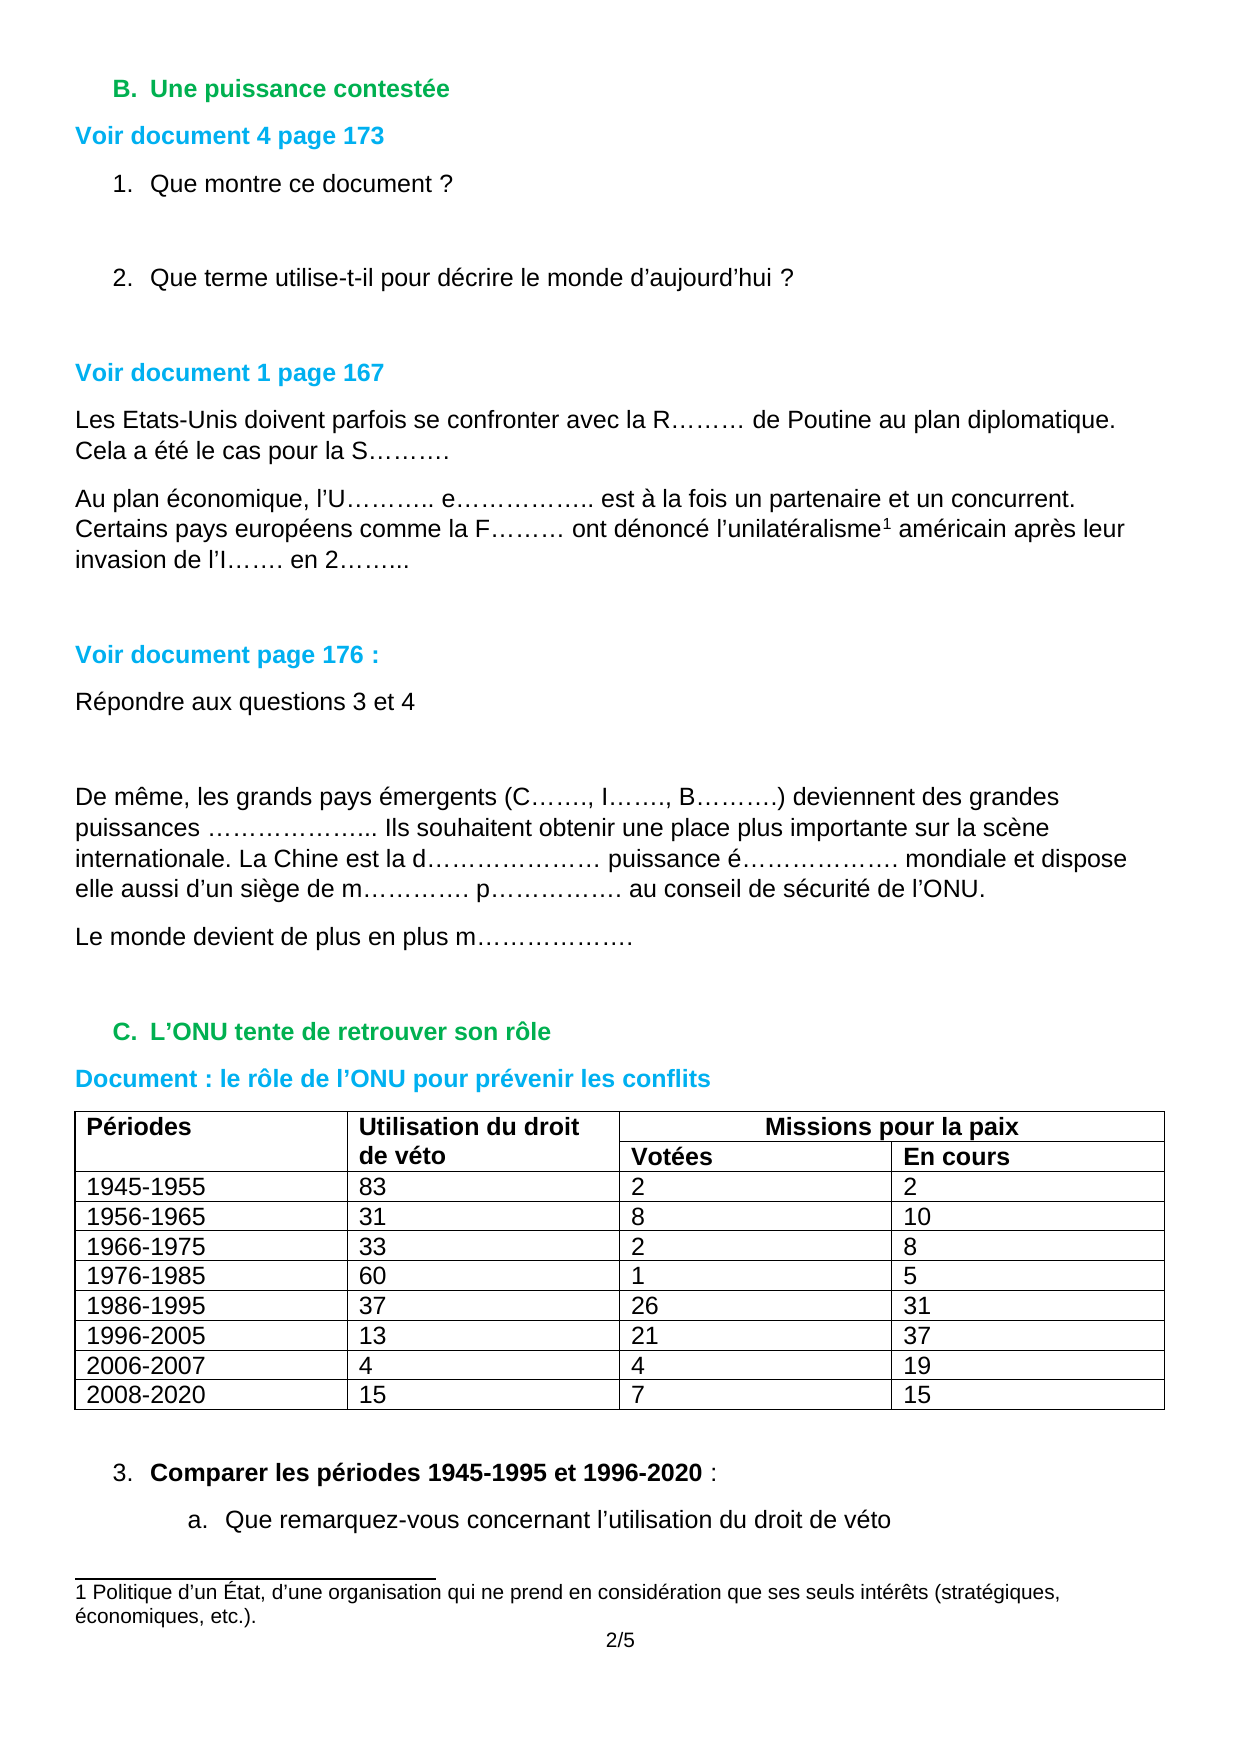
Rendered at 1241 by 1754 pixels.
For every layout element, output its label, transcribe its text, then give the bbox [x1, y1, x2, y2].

text Document : le rôle de l’ONU pour prévenir les conflits [75, 1064, 1165, 1093]
table_cell 1956-1965 [76, 1202, 347, 1230]
list Que montre ce document ? [112, 168, 1165, 197]
table_cell 2006-2007 [76, 1351, 347, 1379]
table_cell 83 [348, 1172, 619, 1201]
list Que remarquez-vous concernant l’utilisation du droit de véto [187, 1505, 1165, 1534]
table_header Missions pour la paix [620, 1112, 1164, 1141]
table_cell 26 [620, 1291, 891, 1320]
list Comparer les périodes 1945-1995 et 1996-2020 : [112, 1458, 1165, 1486]
list Une puissance contestée [112, 74, 1165, 102]
table_cell 21 [620, 1321, 891, 1349]
table_cell 1966-1975 [76, 1231, 347, 1260]
list L’ONU tente de retrouver son rôle [112, 1016, 1165, 1045]
table_cell 1996-2005 [76, 1321, 347, 1349]
text Répondre aux questions 3 et 4 [75, 687, 1165, 716]
text Voir document 4 page 173 [75, 121, 1165, 150]
text Politique d’un État, d’une organisation qui ne prend en considération que ses seuls intérêts (stratégiques, économiques, etc.). [75, 1579, 1165, 1627]
table_cell 1976-1985 [76, 1261, 347, 1290]
table_cell 5 [892, 1261, 1164, 1290]
table_header Utilisation du droit de véto [348, 1112, 619, 1171]
table_cell 2 [620, 1231, 891, 1260]
table_cell Votées [620, 1142, 891, 1171]
text Le monde devient de plus en plus m………………. [75, 922, 1165, 950]
table_cell 4 [620, 1351, 891, 1379]
table_cell 8 [892, 1231, 1164, 1260]
table_cell 10 [892, 1202, 1164, 1230]
table_cell 33 [348, 1231, 619, 1260]
table_cell 2 [620, 1172, 891, 1201]
table_cell 15 [892, 1380, 1164, 1409]
table_cell 1 [620, 1261, 891, 1290]
table_cell 1986-1995 [76, 1291, 347, 1320]
text Voir document 1 page 167 [75, 358, 1165, 387]
table_cell En cours [892, 1142, 1164, 1171]
table_cell 8 [620, 1202, 891, 1230]
table_cell 7 [620, 1380, 891, 1409]
table_cell 1945-1955 [76, 1172, 347, 1201]
table_cell 2008-2020 [76, 1380, 347, 1409]
table_cell 37 [348, 1291, 619, 1320]
table_cell 13 [348, 1321, 619, 1349]
text Voir document page 176 : [75, 640, 1165, 669]
list Que terme utilise-t-il pour décrire le monde d’aujourd’hui ? [112, 263, 1165, 292]
table_cell 4 [348, 1351, 619, 1379]
table_header Périodes [76, 1112, 347, 1171]
text Au plan économique, l’U……….. e…………….. est à la fois un partenaire et un concurrent. Certains pays européens comme la F……… ont dénoncé l’unilatéralisme américain après leur invasion de l’I……. en 2……... [75, 484, 1165, 574]
table_cell 60 [348, 1261, 619, 1290]
table_cell 2 [892, 1172, 1164, 1201]
table_cell 31 [892, 1291, 1164, 1320]
table_cell 37 [892, 1321, 1164, 1349]
text Les Etats-Unis doivent parfois se confronter avec la R……… de Poutine au plan diplomatique. Cela a été le cas pour la S………. [75, 406, 1165, 465]
table_cell 15 [348, 1380, 619, 1409]
text De même, les grands pays émergents (C……., I……., B……….) deviennent des grandes puissances ………………... Ils souhaitent obtenir une place plus importante sur la scène internationale. La Chine est la d………………… puissance é………………. mondiale et dispose elle aussi d’un siège de m…………. p……………. au conseil de sécurité de l’ONU. [75, 782, 1165, 903]
table_cell 19 [892, 1351, 1164, 1379]
table_cell 31 [348, 1202, 619, 1230]
